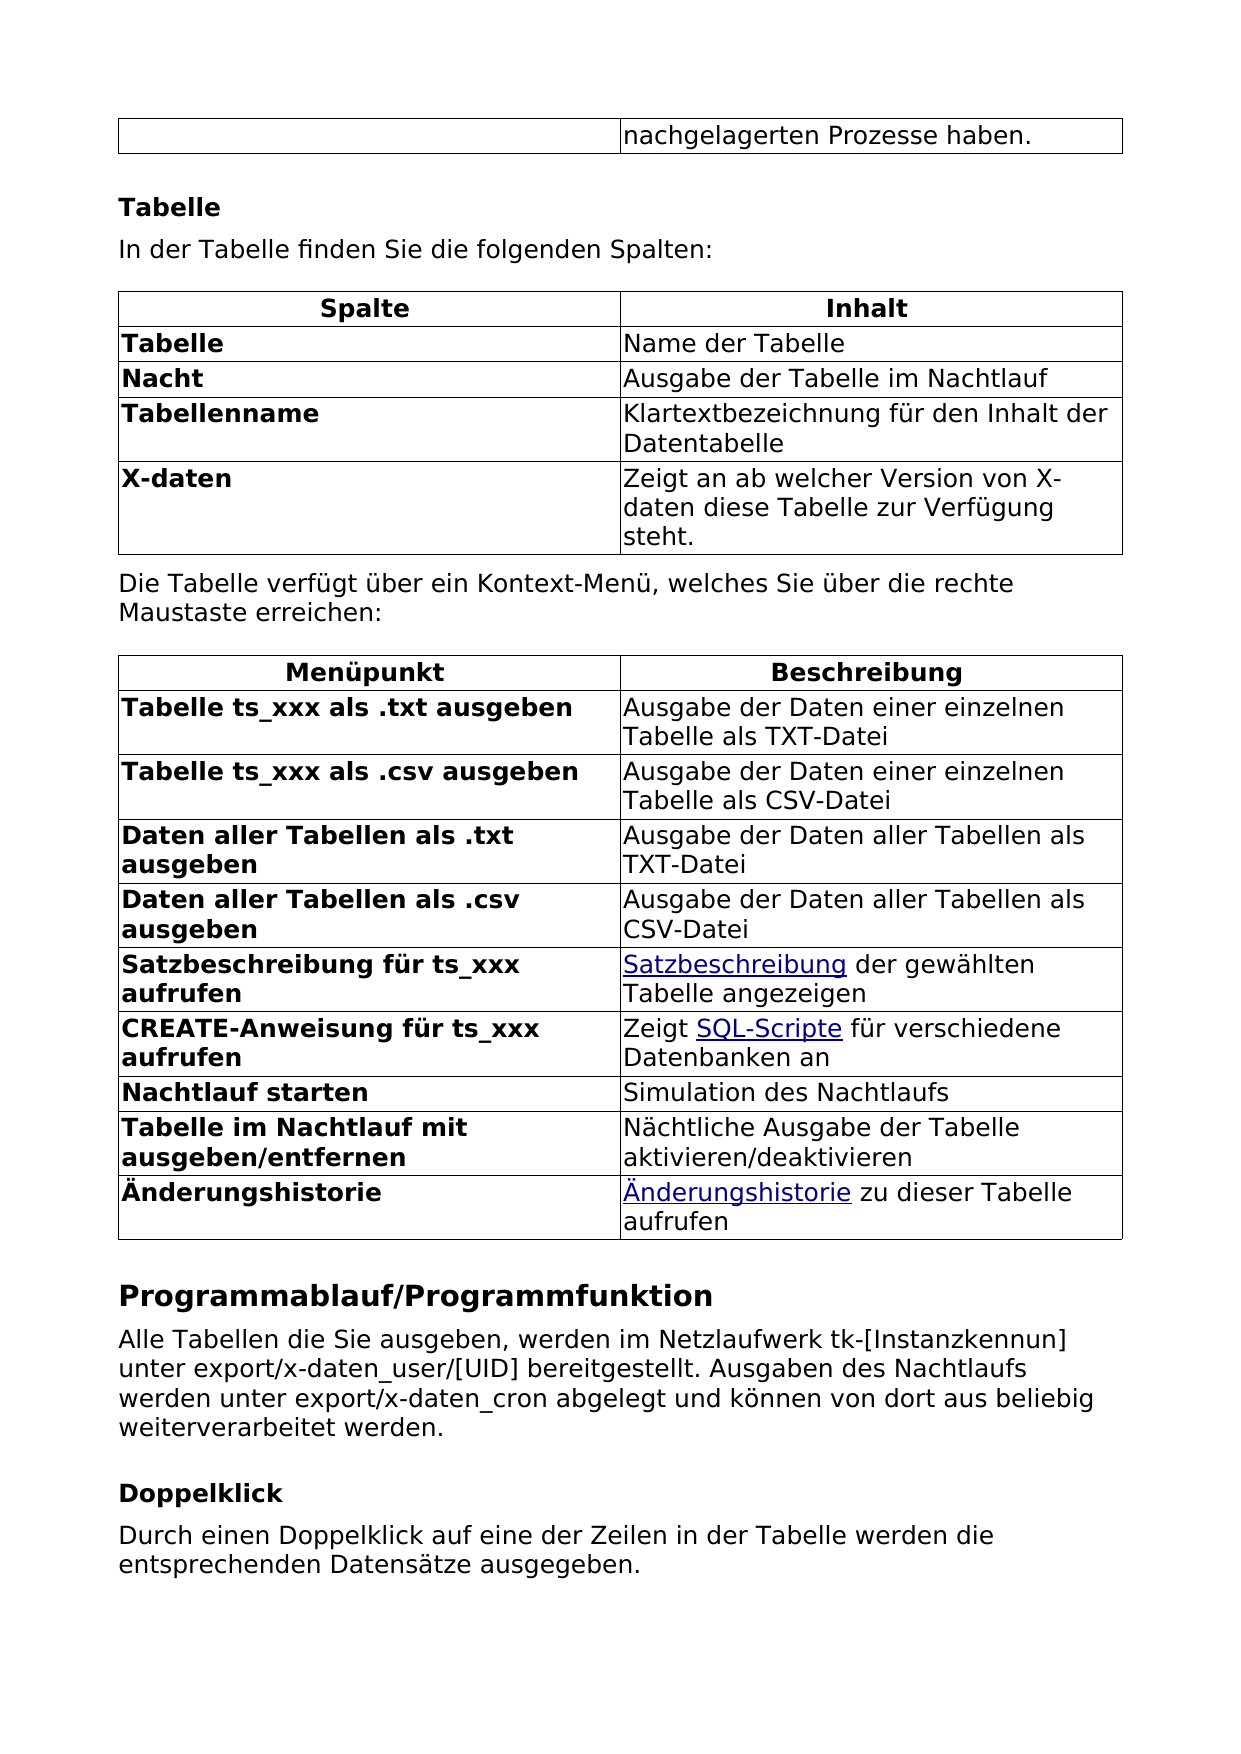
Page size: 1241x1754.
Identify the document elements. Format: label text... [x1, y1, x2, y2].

table_cell X-daten [119, 462, 620, 554]
table_cell Tabellenname [119, 398, 620, 461]
table_cell Nacht [119, 362, 620, 397]
table_cell Ausgabe der Daten einer einzelnen Tabelle als TXT-Datei [621, 691, 1122, 754]
table_cell Satzbeschreibung für ts_xxx aufrufen [119, 948, 620, 1011]
table_cell Änderungshistorie [119, 1176, 620, 1239]
table_header [119, 119, 620, 153]
table_cell Tabelle ts_xxx als .csv ausgeben [119, 755, 620, 818]
table_header Menüpunkt [119, 656, 620, 690]
table_header nachgelagerten Prozesse haben. [621, 119, 1122, 153]
text In der Tabelle finden Sie die folgenden Spalten: [118, 235, 1122, 264]
table_cell Zeigt SQL-Scripte für verschiedene Datenbanken an [621, 1012, 1122, 1076]
text Die Tabelle verfügt über ein Kontext-Menü, welches Sie über die rechte Maustaste erreichen: [118, 569, 1122, 627]
text Alle Tabellen die Sie ausgeben, werden im Netzlaufwerk tk-[Instanzkennun] unter export/x-daten_user/[UID] bereitgestellt. Ausgaben des Nachtlaufs werden unter export/x-daten_cron abgelegt und können von dort aus beliebig weiterverarbeitet werden. [118, 1326, 1122, 1442]
table_cell CREATE-Anweisung für ts_xxx aufrufen [119, 1012, 620, 1076]
table_cell Nachtlauf starten [119, 1077, 620, 1111]
table_cell Simulation des Nachtlaufs [621, 1077, 1122, 1111]
text Durch einen Doppelklick auf eine der Zeilen in der Tabelle werden die entsprechenden Datensätze ausgegeben. [118, 1521, 1122, 1580]
table_cell Satzbeschreibung der gewählten Tabelle angezeigen [621, 948, 1122, 1011]
table_cell Nächtliche Ausgabe der Tabelle aktivieren/deaktivieren [621, 1112, 1122, 1175]
table_header Spalte [119, 292, 620, 326]
table_cell Zeigt an ab welcher Version von X-daten diese Tabelle zur Verfügung steht. [621, 462, 1122, 554]
table_cell Name der Tabelle [621, 327, 1122, 361]
table_cell Ausgabe der Daten einer einzelnen Tabelle als CSV-Datei [621, 755, 1122, 818]
table_cell Tabelle im Nachtlauf mit ausgeben/entfernen [119, 1112, 620, 1175]
subtitle Doppelklick [118, 1480, 1122, 1509]
table_header Beschreibung [621, 656, 1122, 690]
table_cell Klartextbezeichnung für den Inhalt der Datentabelle [621, 398, 1122, 461]
table_cell Daten aller Tabellen als .csv ausgeben [119, 884, 620, 947]
table_cell Ausgabe der Tabelle im Nachtlauf [621, 362, 1122, 397]
table_cell Ausgabe der Daten aller Tabellen als CSV-Datei [621, 884, 1122, 947]
subtitle Tabelle [118, 193, 1122, 222]
table_cell Ausgabe der Daten aller Tabellen als TXT-Datei [621, 820, 1122, 883]
table_cell Daten aller Tabellen als .txt ausgeben [119, 820, 620, 883]
table_header Inhalt [621, 292, 1122, 326]
table_cell Tabelle [119, 327, 620, 361]
subtitle Programmablauf/Programmfunktion [118, 1279, 1122, 1313]
table_cell Änderungshistorie zu dieser Tabelle aufrufen [621, 1176, 1122, 1239]
table_cell Tabelle ts_xxx als .txt ausgeben [119, 691, 620, 754]
